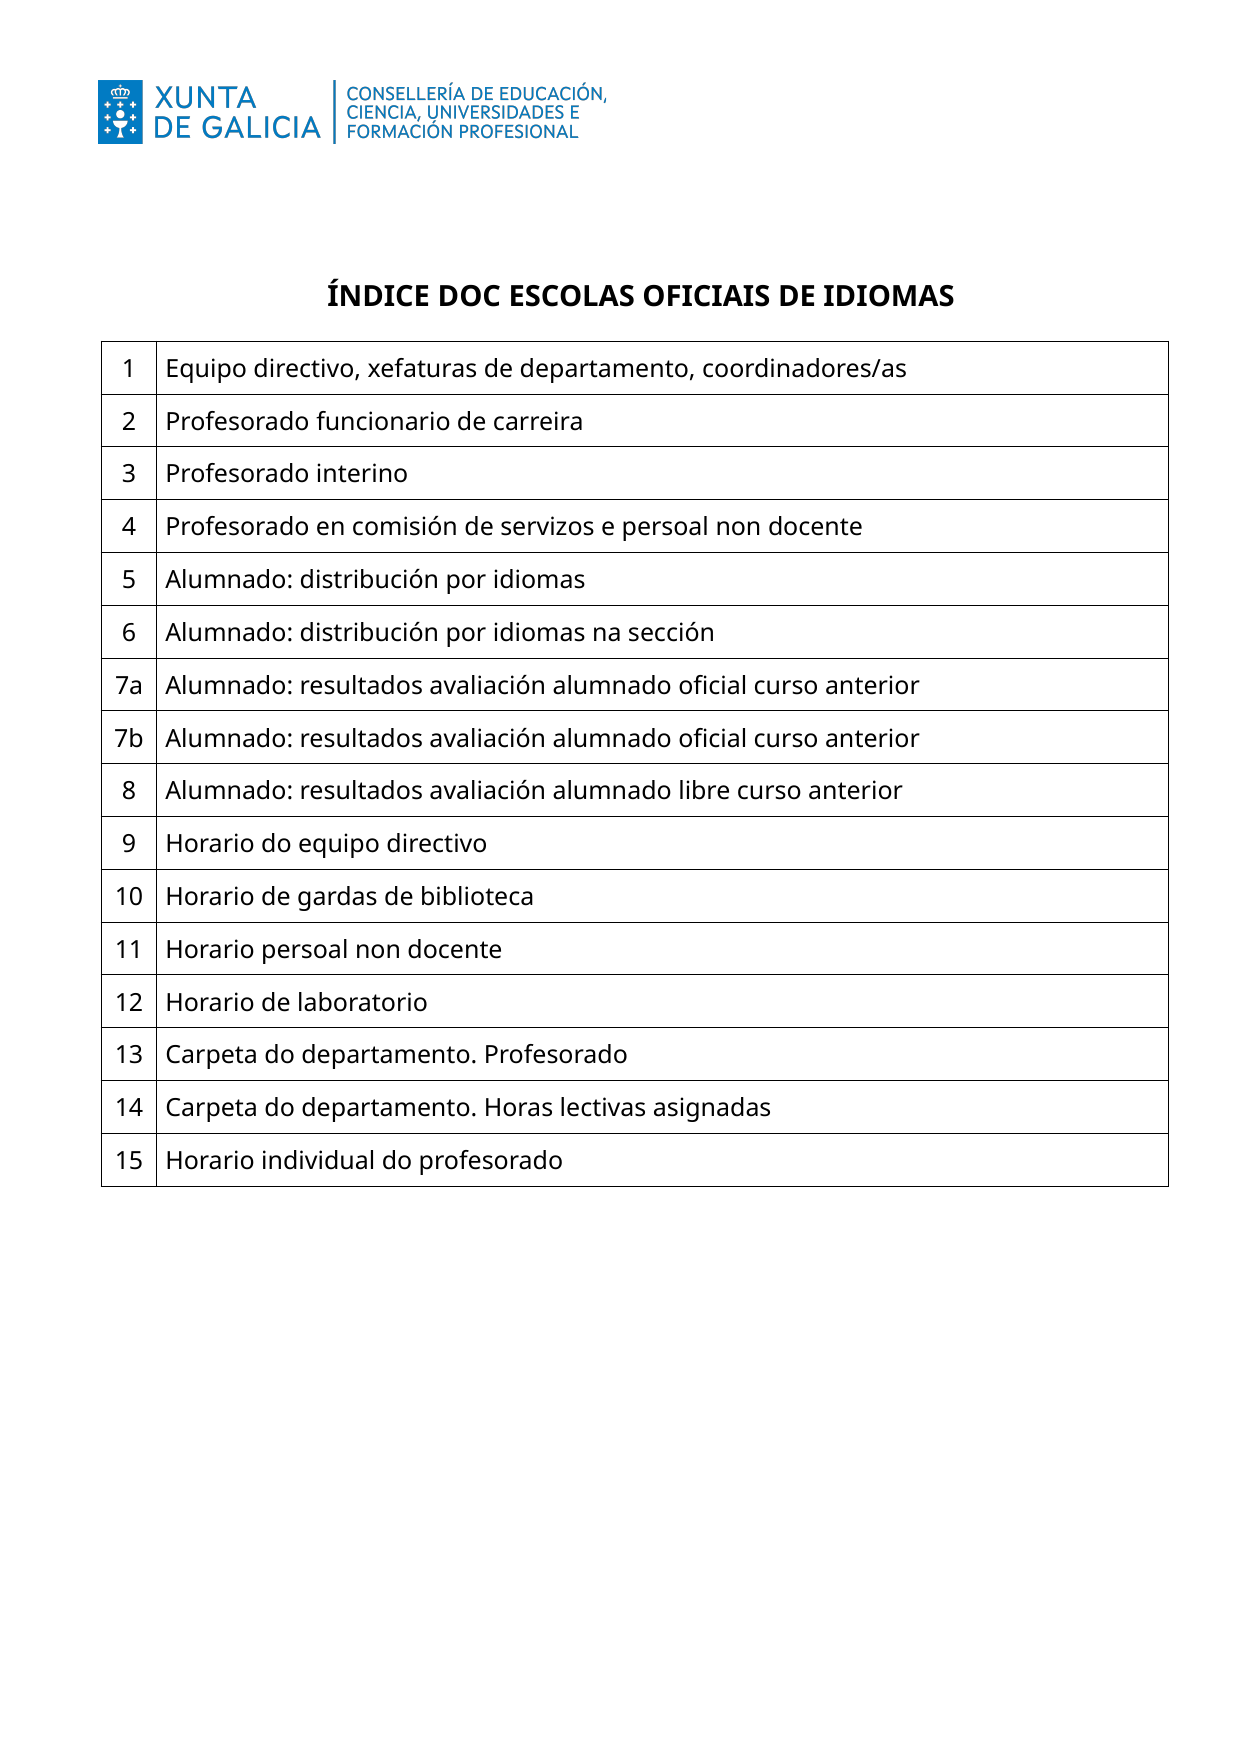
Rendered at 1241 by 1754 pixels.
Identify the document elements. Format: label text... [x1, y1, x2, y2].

table_cell Alumnado: resultados avaliación alumnado oficial curso anterior [157, 711, 1168, 763]
table_cell 7a [102, 659, 156, 710]
table_cell 11 [102, 923, 156, 974]
text ÍNDICE DOC ESCOLAS OFICIAIS DE IDIOMAS [112, 275, 1169, 315]
table_cell 7b [102, 711, 156, 763]
table_cell 2 [102, 395, 156, 446]
table_cell 14 [102, 1081, 156, 1133]
table_cell Carpeta do departamento. Profesorado [157, 1028, 1168, 1080]
table_cell 10 [102, 870, 156, 922]
table_cell 6 [102, 606, 156, 657]
table_cell 4 [102, 500, 156, 552]
table_cell Carpeta do departamento. Horas lectivas asignadas [157, 1081, 1168, 1133]
table_cell 5 [102, 553, 156, 605]
table_cell Profesorado funcionario de carreira [157, 395, 1168, 446]
table_cell Alumnado: distribución por idiomas na sección [157, 606, 1168, 657]
table_cell Horario de laboratorio [157, 975, 1168, 1027]
picture [98, 80, 607, 144]
table_cell Alumnado: resultados avaliación alumnado libre curso anterior [157, 764, 1168, 816]
table_cell 8 [102, 764, 156, 816]
table_cell Alumnado: distribución por idiomas [157, 553, 1168, 605]
table_cell Horario persoal non docente [157, 923, 1168, 974]
table_cell Horario de gardas de biblioteca [157, 870, 1168, 922]
table_cell Profesorado interino [157, 447, 1168, 499]
table_cell 15 [102, 1134, 156, 1186]
table_cell Horario do equipo directivo [157, 817, 1168, 869]
table_header 1 [102, 342, 156, 393]
table_cell Alumnado: resultados avaliación alumnado oficial curso anterior [157, 659, 1168, 710]
table_cell 9 [102, 817, 156, 869]
table_cell 3 [102, 447, 156, 499]
table_header Equipo directivo, xefaturas de departamento, coordinadores/as [157, 342, 1168, 393]
table_cell 12 [102, 975, 156, 1027]
table_cell Profesorado en comisión de servizos e persoal non docente [157, 500, 1168, 552]
table_cell 13 [102, 1028, 156, 1080]
table_cell Horario individual do profesorado [157, 1134, 1168, 1186]
